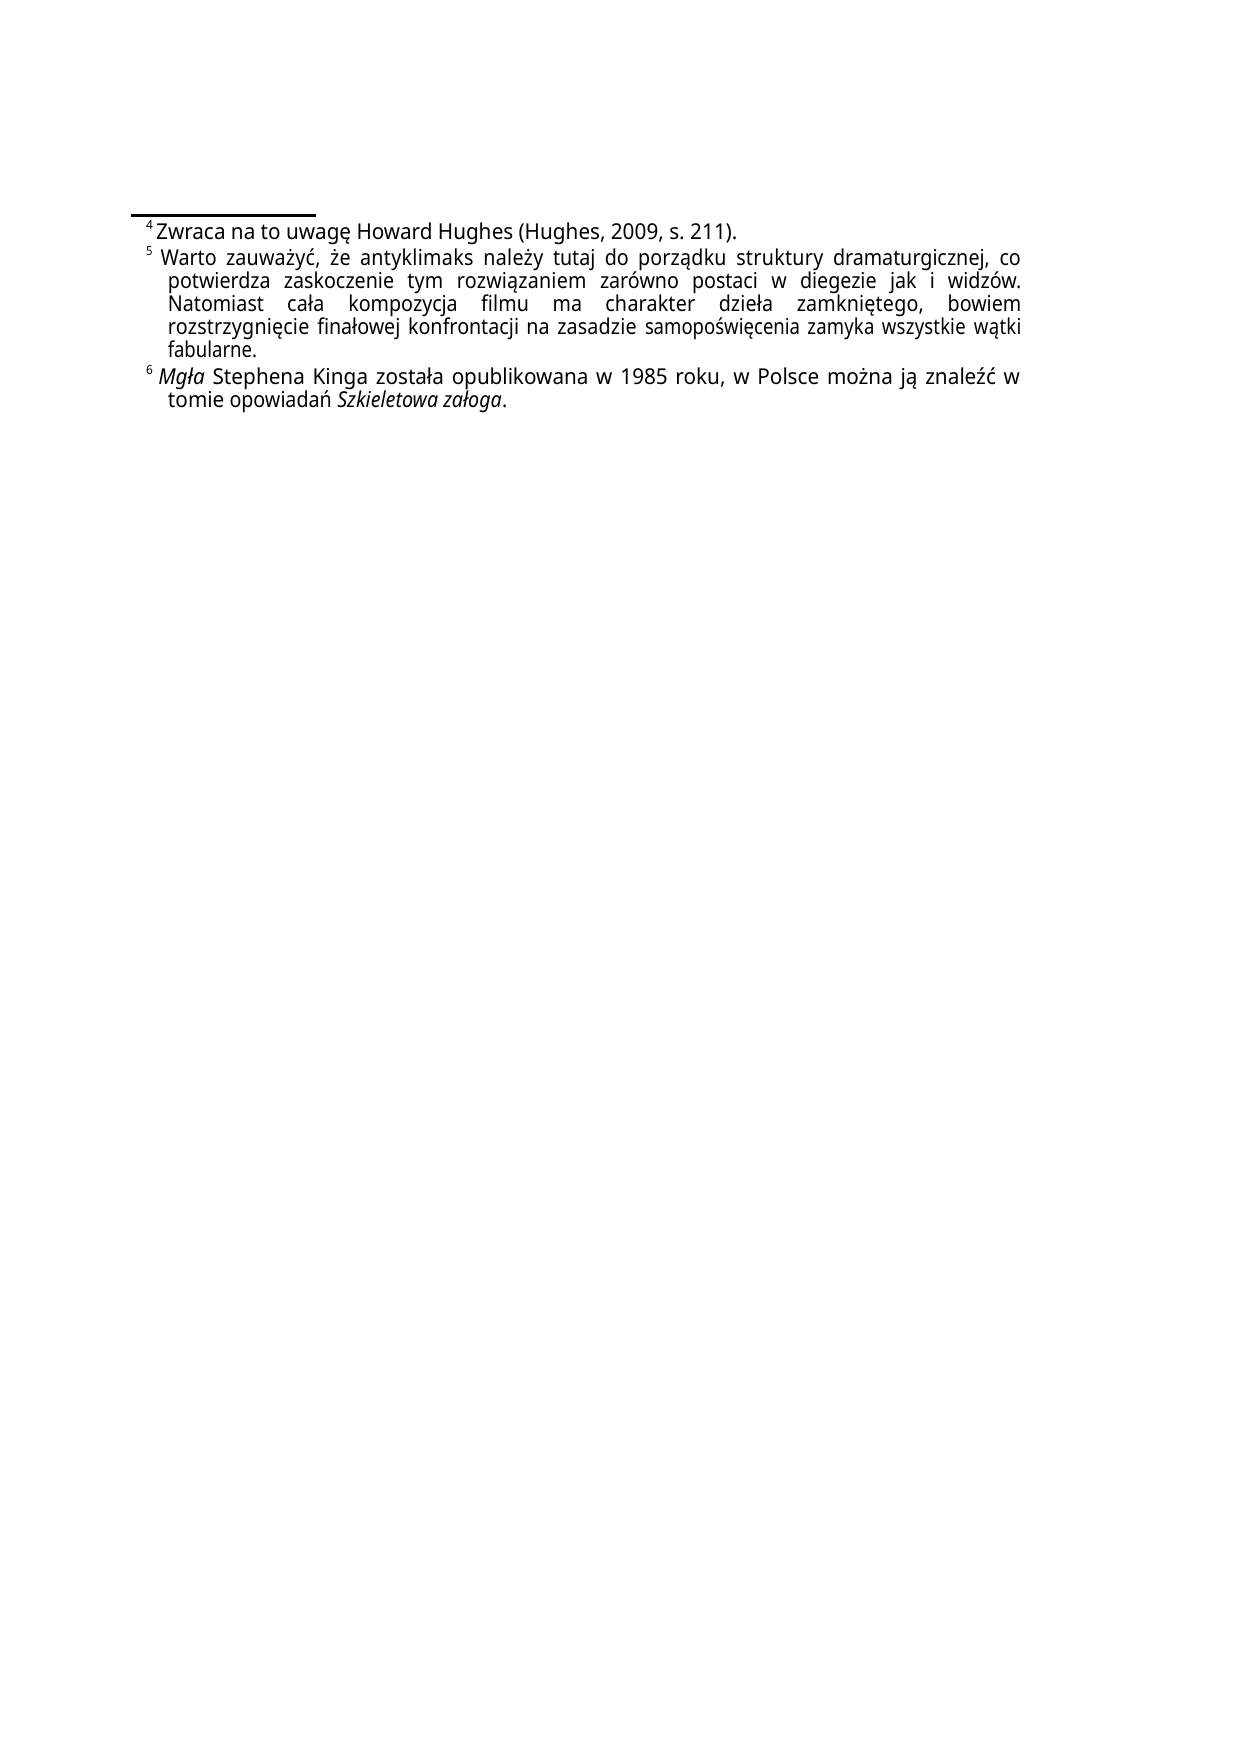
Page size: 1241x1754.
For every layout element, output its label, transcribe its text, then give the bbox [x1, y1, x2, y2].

text 5 Warto zauważyć, że antyklimaks należy tutaj do porządku struktury dramaturgicznej, co potwierdza zaskoczenie tym rozwiązaniem zarówno postaci w diegezie jak i widzów. Natomiast cała kompozycja filmu ma charakter dzieła zamkniętego, bowiem rozstrzygnięcie finałowej konfrontacji na zasadzie samopoświęcenia zamyka wszystkie wątki fabularne. [146, 247, 1022, 362]
text 6 Mgła Stephena Kinga została opublikowana w 1985 roku, w Polsce można ją znaleźć w tomie opowiadań Szkieletowa załoga. [146, 366, 1021, 412]
text 4 Zwraca na to uwagę Howard Hughes (Hughes, 2009, s. 211). [146, 218, 1240, 244]
